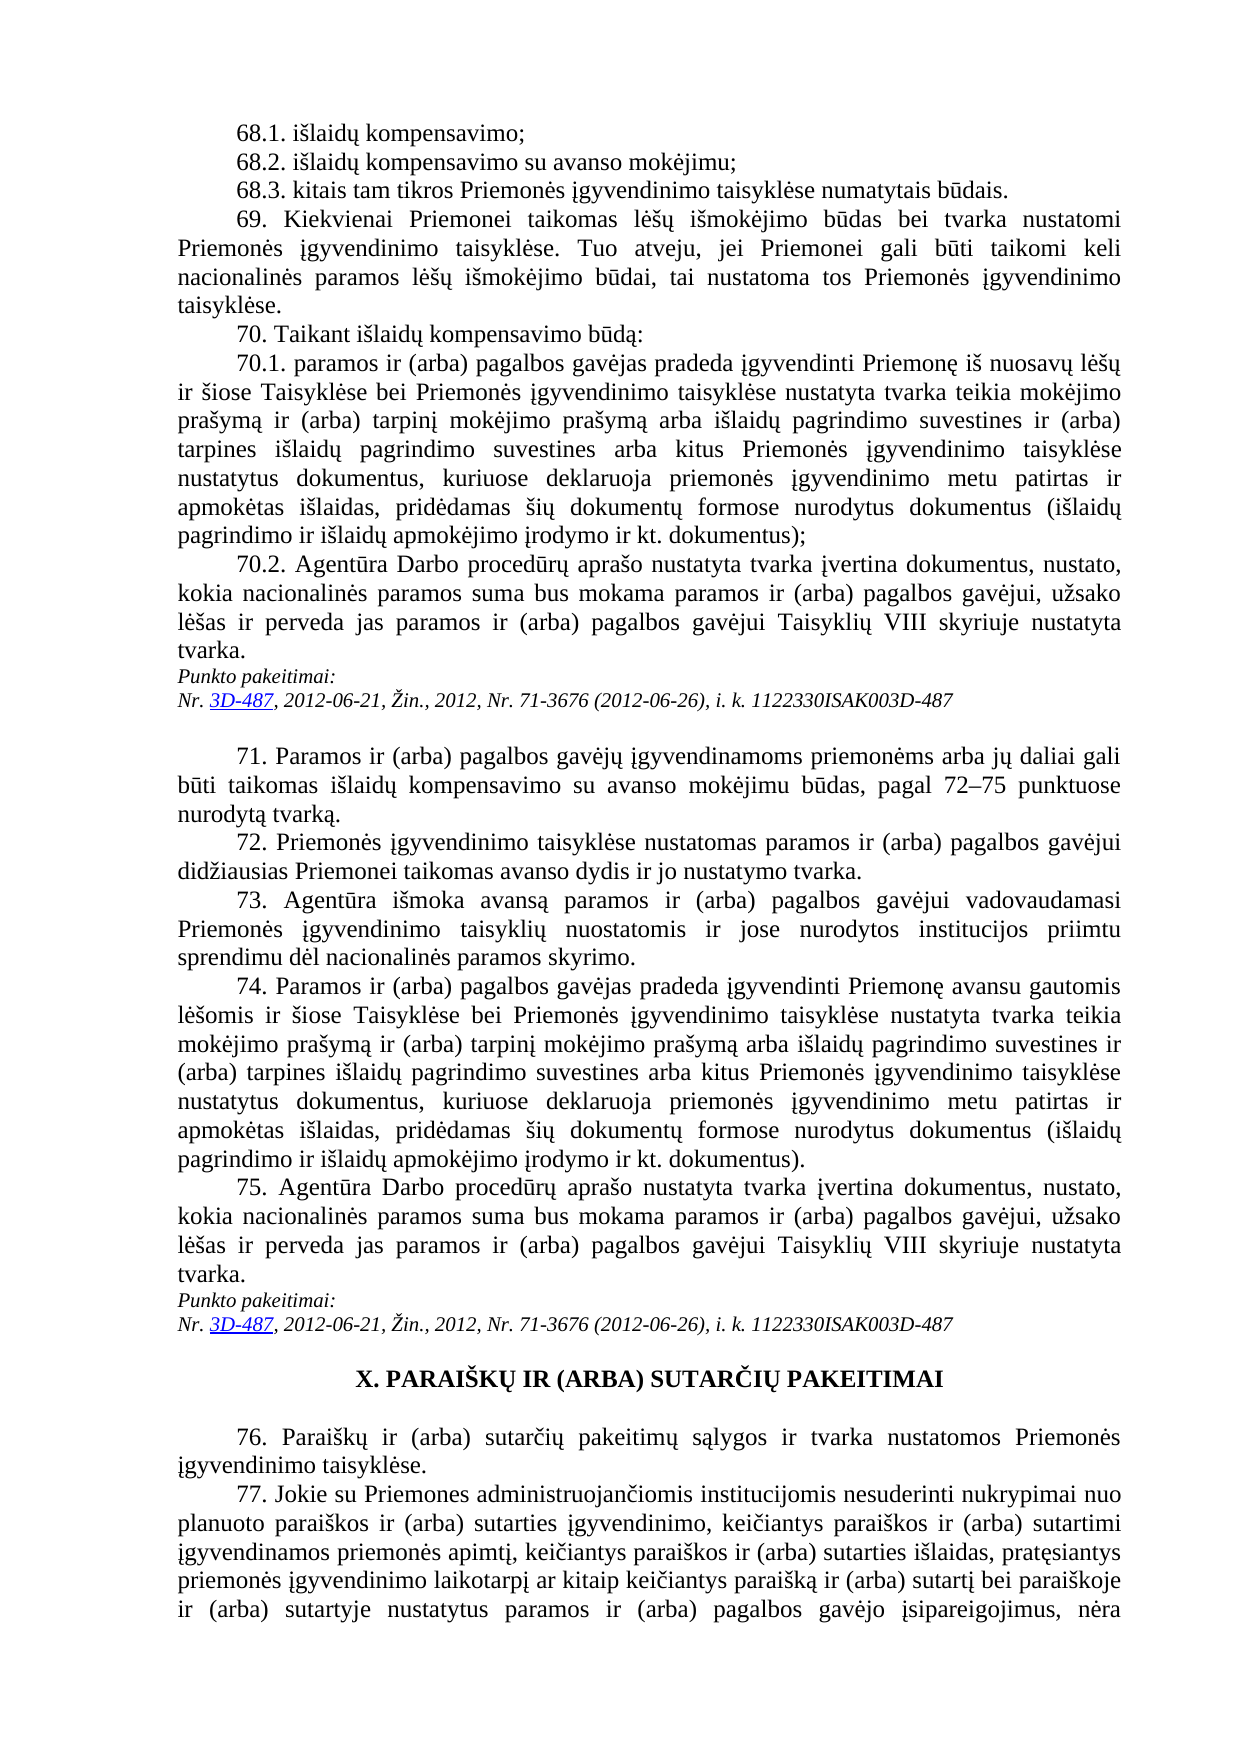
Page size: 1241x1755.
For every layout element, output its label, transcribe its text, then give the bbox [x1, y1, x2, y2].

text 68.1. išlaidų kompensavimo; [177, 118, 1122, 147]
text 75. Agentūra Darbo procedūrų aprašo nustatyta tvarka įvertina dokumentus, nustato, kokia nacionalinės paramos suma bus mokama paramos ir (arba) pagalbos gavėjui, užsako lėšas ir perveda jas paramos ir (arba) pagalbos gavėjui Taisyklių VIII skyriuje nustatyta tvarka. [177, 1172, 1122, 1287]
text 73. Agentūra išmoka avansą paramos ir (arba) pagalbos gavėjui vadovaudamasi Priemonės įgyvendinimo taisyklių nuostatomis ir jose nurodytos institucijos priimtu sprendimu dėl nacionalinės paramos skyrimo. [177, 885, 1122, 971]
text 71. Paramos ir (arba) pagalbos gavėjų įgyvendinamoms priemonėms arba jų daliai gali būti taikomas išlaidų kompensavimo su avanso mokėjimu būdas, pagal 72–75 punktuose nurodytą tvarką. [177, 741, 1122, 827]
text Nr. 3D-487, 2012-06-21, Žin., 2012, Nr. 71-3676 (2012-06-26), i. k. 1122330ISAK003D-487 [177, 688, 1122, 712]
text 70.2. Agentūra Darbo procedūrų aprašo nustatyta tvarka įvertina dokumentus, nustato, kokia nacionalinės paramos suma bus mokama paramos ir (arba) pagalbos gavėjui, užsako lėšas ir perveda jas paramos ir (arba) pagalbos gavėjui Taisyklių VIII skyriuje nustatyta tvarka. [177, 549, 1122, 664]
text 74. Paramos ir (arba) pagalbos gavėjas pradeda įgyvendinti Priemonę avansu gautomis lėšomis ir šiose Taisyklėse bei Priemonės įgyvendinimo taisyklėse nustatyta tvarka teikia mokėjimo prašymą ir (arba) tarpinį mokėjimo prašymą arba išlaidų pagrindimo suvestines ir (arba) tarpines išlaidų pagrindimo suvestines arba kitus Priemonės įgyvendinimo taisyklėse nustatytus dokumentus, kuriuose deklaruoja priemonės įgyvendinimo metu patirtas ir apmokėtas išlaidas, pridėdamas šių dokumentų formose nurodytus dokumentus (išlaidų pagrindimo ir išlaidų apmokėjimo įrodymo ir kt. dokumentus). [177, 971, 1122, 1172]
text 72. Priemonės įgyvendinimo taisyklėse nustatomas paramos ir (arba) pagalbos gavėjui didžiausias Priemonei taikomas avanso dydis ir jo nustatymo tvarka. [177, 827, 1122, 885]
text 69. Kiekvienai Priemonei taikomas lėšų išmokėjimo būdas bei tvarka nustatomi Priemonės įgyvendinimo taisyklėse. Tuo atveju, jei Priemonei gali būti taikomi keli nacionalinės paramos lėšų išmokėjimo būdai, tai nustatoma tos Priemonės įgyvendinimo taisyklėse. [177, 204, 1122, 319]
text Nr. 3D-487, 2012-06-21, Žin., 2012, Nr. 71-3676 (2012-06-26), i. k. 1122330ISAK003D-487 [177, 1312, 1122, 1336]
text 68.2. išlaidų kompensavimo su avanso mokėjimu; [177, 147, 1122, 176]
text 70. Taikant išlaidų kompensavimo būdą: [177, 319, 1122, 348]
text Punkto pakeitimai: [177, 1287, 1122, 1312]
text Punkto pakeitimai: [177, 664, 1122, 688]
text 76. Paraiškų ir (arba) sutarčių pakeitimų sąlygos ir tvarka nustatomos Priemonės įgyvendinimo taisyklėse. [177, 1422, 1122, 1479]
text X. PARAIŠKŲ IR (ARBA) SUTARČIŲ PAKEITIMAI [177, 1364, 1122, 1393]
text 77. Jokie su Priemones administruojančiomis institucijomis nesuderinti nukrypimai nuo planuoto paraiškos ir (arba) sutarties įgyvendinimo, keičiantys paraiškos ir (arba) sutartimi įgyvendinamos priemonės apimtį, keičiantys paraiškos ir (arba) sutarties išlaidas, pratęsiantys priemonės įgyvendinimo laikotarpį ar kitaip keičiantys paraišką ir (arba) sutartį bei paraiškoje ir (arba) sutartyje nustatytus paramos ir (arba) pagalbos gavėjo įsipareigojimus, nėra [177, 1479, 1122, 1623]
text 70.1. paramos ir (arba) pagalbos gavėjas pradeda įgyvendinti Priemonę iš nuosavų lėšų ir šiose Taisyklėse bei Priemonės įgyvendinimo taisyklėse nustatyta tvarka teikia mokėjimo prašymą ir (arba) tarpinį mokėjimo prašymą arba išlaidų pagrindimo suvestines ir (arba) tarpines išlaidų pagrindimo suvestines arba kitus Priemonės įgyvendinimo taisyklėse nustatytus dokumentus, kuriuose deklaruoja priemonės įgyvendinimo metu patirtas ir apmokėtas išlaidas, pridėdamas šių dokumentų formose nurodytus dokumentus (išlaidų pagrindimo ir išlaidų apmokėjimo įrodymo ir kt. dokumentus); [177, 348, 1122, 549]
text 68.3. kitais tam tikros Priemonės įgyvendinimo taisyklėse numatytais būdais. [177, 176, 1122, 204]
